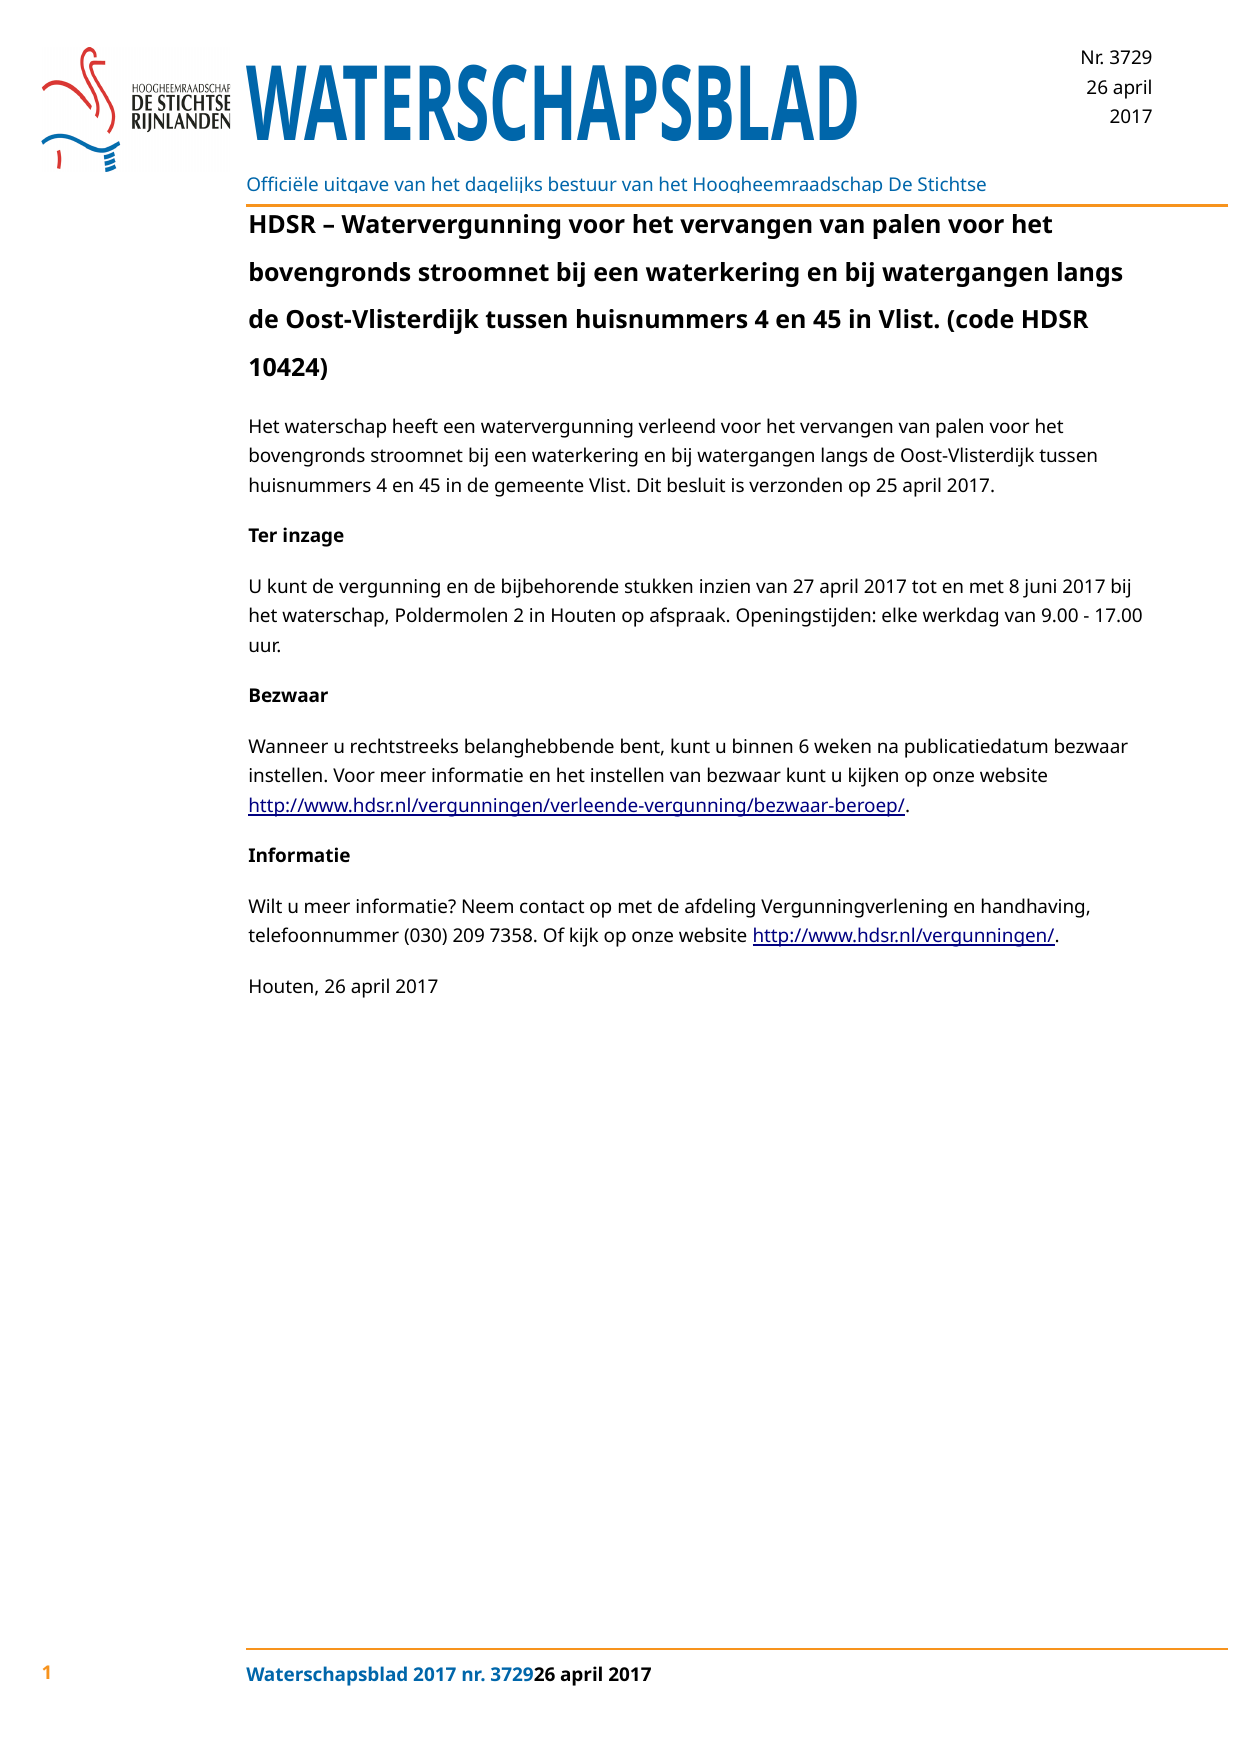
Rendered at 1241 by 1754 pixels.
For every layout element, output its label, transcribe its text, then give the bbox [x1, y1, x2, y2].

text U kunt de vergunning en de bijbehorende stukken inzien van 27 april 2017 tot en met 8 juni 2017 bij het waterschap, Poldermolen 2 in Houten op afspraak. Openingstijden: elke werkdag van 9.00 - 17.00 uur. [248, 573, 1152, 658]
text Wanneer u rechtstreeks belanghebbende bent, kunt u binnen 6 weken na publicatiedatum bezwaar instellen. Voor meer informatie en het instellen van bezwaar kunt u kijken op onze website http://www.hdsr.nl/vergunningen/verleende-vergunning/bezwaar-beroep/. [248, 733, 1152, 818]
text HDSR – Watervergunning voor het vervangen van palen voor het bovengronds stroomnet bij een waterkering en bij watergangen langs de Oost-Vlisterdijk tussen huisnummers 4 en 45 in Vlist. (code HDSR 10424) [248, 207, 1152, 384]
text Wilt u meer informatie? Neem contact op met de afdeling Vergunningverlening en handhaving, telefoonnummer (030) 209 7358. Of kijk op onze website http://www.hdsr.nl/vergunningen/. [248, 893, 1152, 948]
picture [41, 47, 231, 172]
text Houten, 26 april 2017 [248, 973, 1152, 999]
text Ter inzage [248, 523, 1152, 548]
text Bezwaar [248, 683, 1152, 708]
text Het waterschap heeft een watervergunning verleend voor het vervangen van palen voor het bovengronds stroomnet bij een waterkering en bij watergangen langs de Oost-Vlisterdijk tussen huisnummers 4 en 45 in de gemeente Vlist. Dit besluit is verzonden op 25 april 2017. [248, 413, 1152, 498]
text Informatie [248, 843, 1152, 868]
